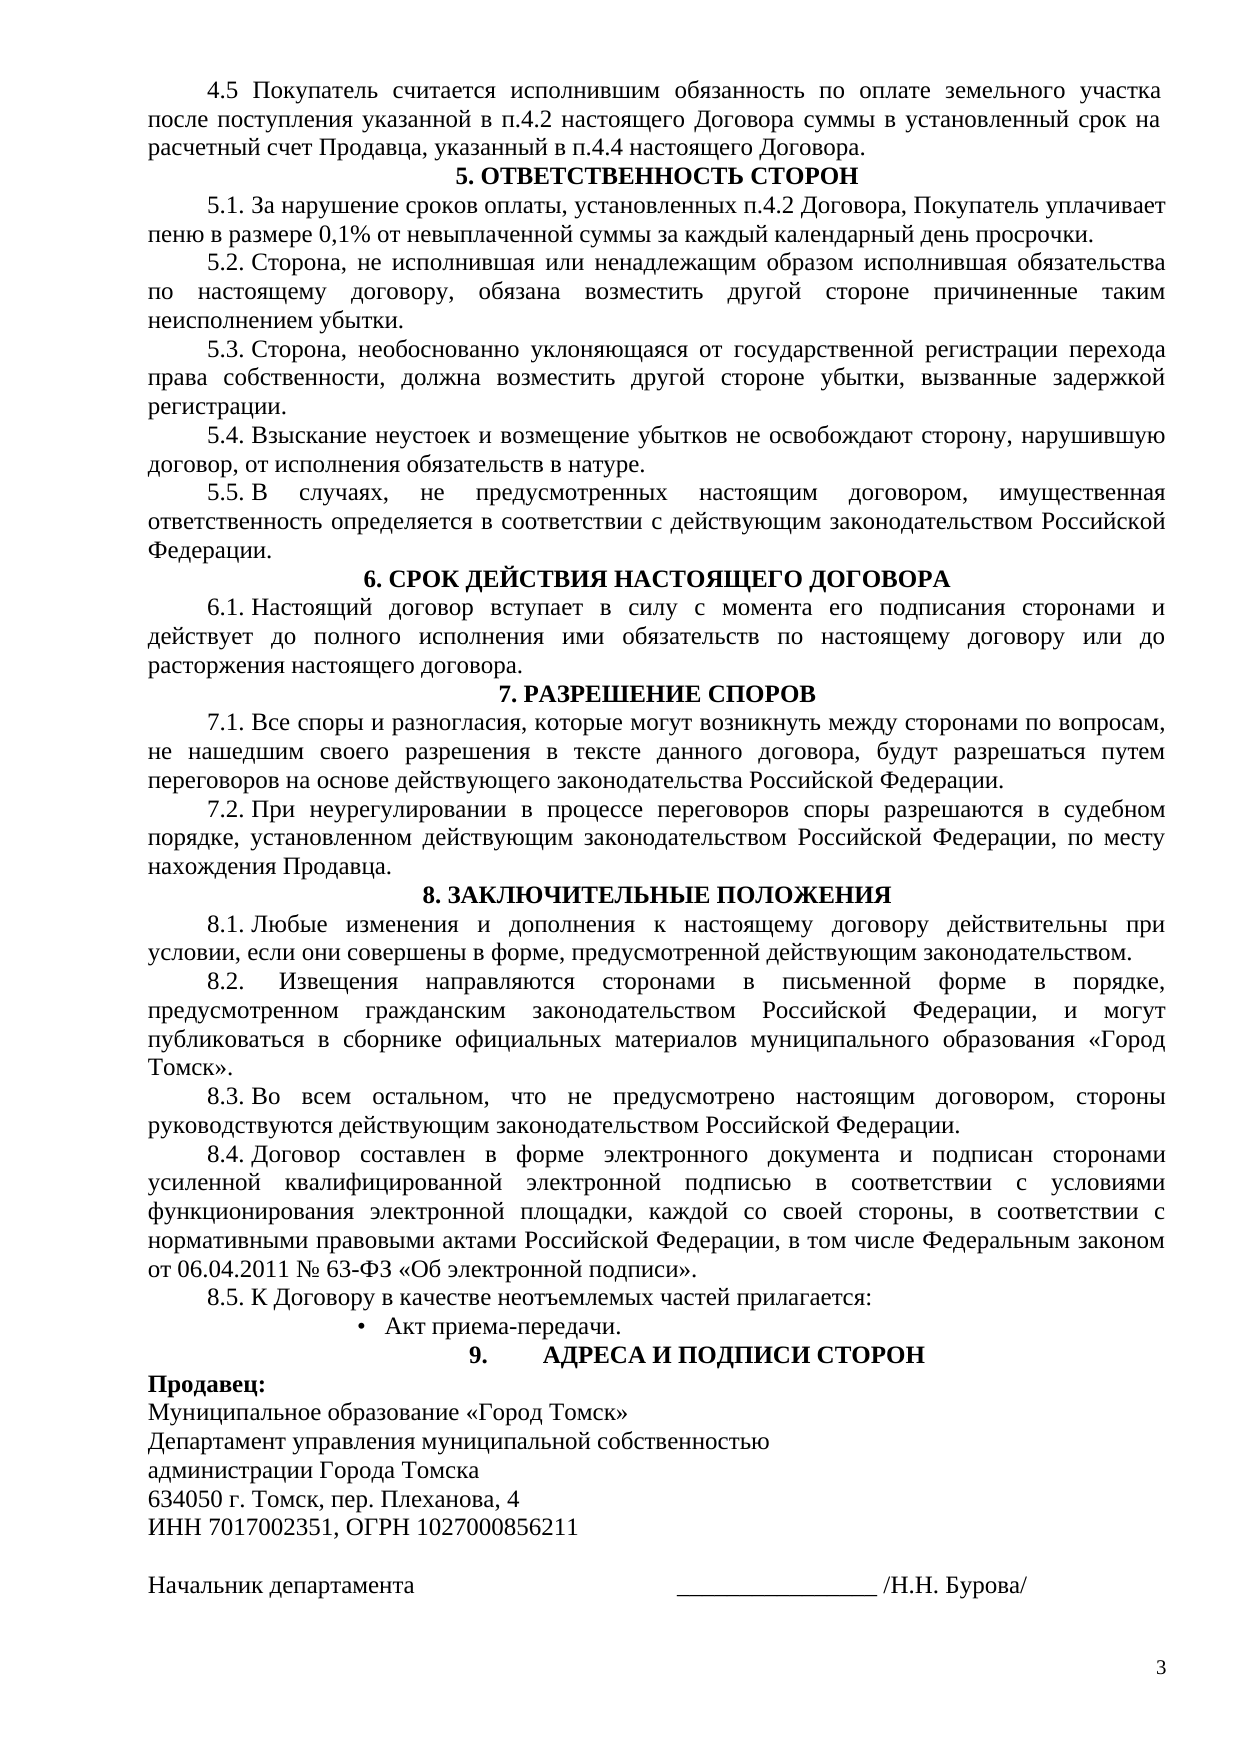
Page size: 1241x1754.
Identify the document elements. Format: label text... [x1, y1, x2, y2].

list АДРЕСА И ПОДПИСИ СТОРОН [148, 1340, 1240, 1369]
list Во всем остальном, что не предусмотрено настоящим договором, стороны руководствуются действующим законодательством Российской Федерации. [148, 1081, 1166, 1139]
text 8.5. К Договору в качестве неотъемлемых частей прилагается: [148, 1282, 1162, 1311]
list Договор составлен в форме электронного документа и подписан сторонами усиленной квалифицированной электронной подписью в соответствии с условиями функционирования электронной площадки, каждой со своей стороны, в соответствии с нормативными правовыми актами Российской Федерации, в том числе Федеральным законом от 06.04.2011 № 63-ФЗ «Об электронной подписи». [148, 1139, 1166, 1282]
list Сторона, не исполнившая или ненадлежащим образом исполнившая обязательства по настоящему договору, обязана возместить другой стороне причиненные таким неисполнением убытки. [148, 247, 1166, 334]
text 8. ЗАКЛЮЧИТЕЛЬНЫЕ ПОЛОЖЕНИЯ [148, 880, 1166, 909]
list Извещения направляются сторонами в письменной форме в порядке, предусмотренном гражданским законодательством Российской Федерации, и могут публиковаться в сборнике официальных материалов муниципального образования «Город Томск». [148, 966, 1166, 1081]
text Муниципальное образование «Город Томск» [148, 1397, 1166, 1426]
text 7. РАЗРЕШЕНИЕ СПОРОВ [148, 679, 1166, 707]
text администрации Города Томска [148, 1455, 1166, 1484]
text • Акт приема-передачи. [148, 1311, 1166, 1340]
list Сторона, необоснованно уклоняющаяся от государственной регистрации перехода права собственности, должна возместить другой стороне убытки, вызванные задержкой регистрации. [148, 334, 1166, 420]
text 5. ОТВЕТСТВЕННОСТЬ СТОРОН [148, 161, 1166, 190]
list Любые изменения и дополнения к настоящему договору действительны при условии, если они совершены в форме, предусмотренной действующим законодательством. [148, 909, 1166, 966]
text 4.5 Покупатель считается исполнившим обязанность по оплате земельного участка после поступления указанной в п.4.2 настоящего Договора суммы в установленный срок на расчетный счет Продавца, указанный в п.4.4 настоящего Договора. [148, 75, 1162, 161]
text Начальник департамента ________________ /Н.Н. Бурова/ [148, 1570, 1166, 1599]
text ИНН 7017002351, ОГРН 1027000856211 [148, 1512, 1166, 1541]
text 6. СРОК ДЕЙСТВИЯ НАСТОЯЩЕГО ДОГОВОРА [148, 564, 1166, 592]
list В случаях, не предусмотренных настоящим договором, имущественная ответственность определяется в соответствии с действующим законодательством Российской Федерации. [148, 477, 1166, 564]
text 634050 г. Томск, пер. Плеханова, 4 [148, 1484, 1240, 1512]
list За нарушение сроков оплаты, установленных п.4.2 Договора, Покупатель уплачивает пеню в размере 0,1% от невыплаченной суммы за каждый календарный день просрочки. [148, 190, 1166, 247]
list Взыскание неустоек и возмещение убытков не освобождают сторону, нарушившую договор, от исполнения обязательств в натуре. [148, 420, 1166, 477]
list Настоящий договор вступает в силу с момента его подписания сторонами и действует до полного исполнения ими обязательств по настоящему договору или до расторжения настоящего договора. [148, 592, 1166, 679]
text Департамент управления муниципальной собственностью [148, 1426, 1166, 1455]
list Все споры и разногласия, которые могут возникнуть между сторонами по вопросам, не нашедшим своего разрешения в тексте данного договора, будут разрешаться путем переговоров на основе действующего законодательства Российской Федерации. [148, 707, 1166, 794]
text Продавец: [148, 1369, 1240, 1397]
list При неурегулировании в процессе переговоров споры разрешаются в судебном порядке, установленном действующим законодательством Российской Федерации, по месту нахождения Продавца. [148, 794, 1166, 880]
